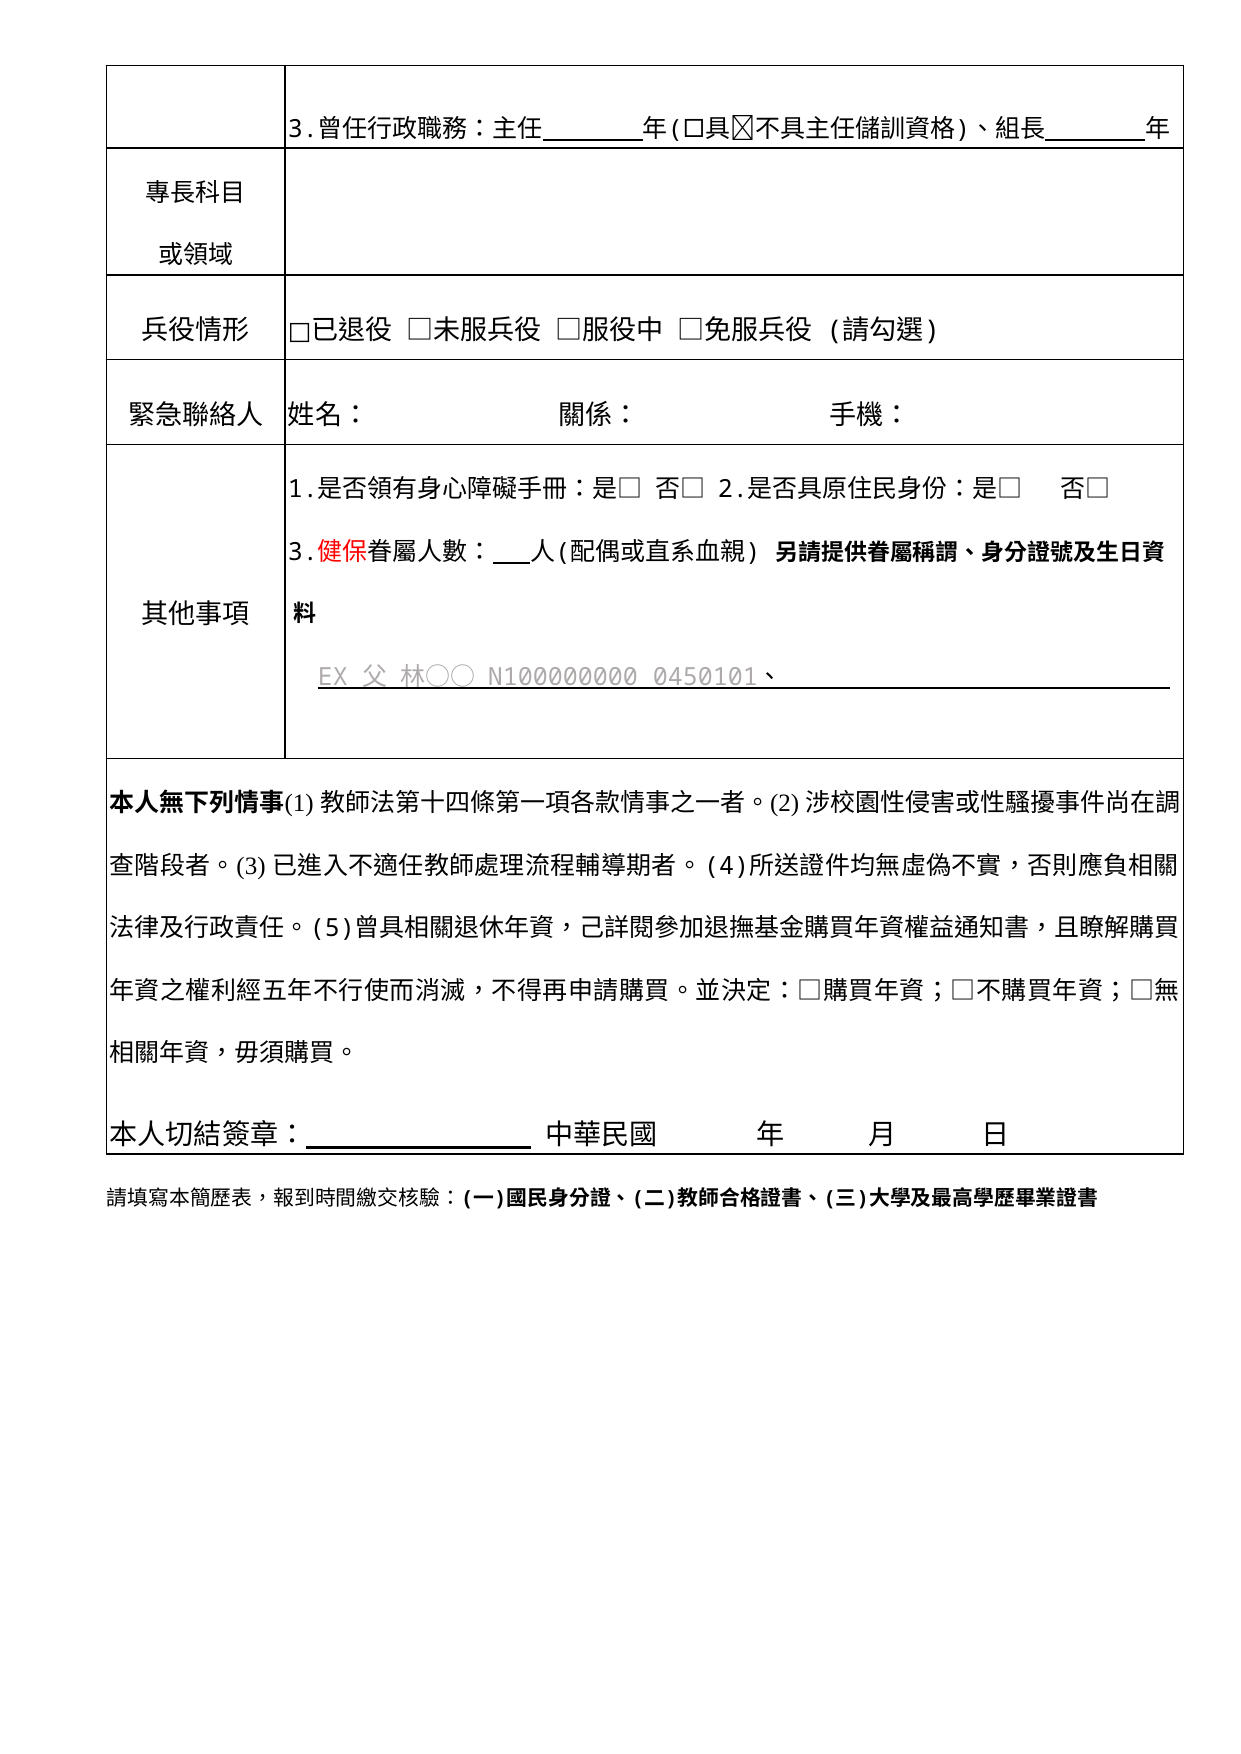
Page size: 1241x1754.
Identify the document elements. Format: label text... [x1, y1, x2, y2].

table_cell 姓名： 關係： 手機： [286, 360, 1183, 444]
table_cell 緊急聯絡人 [107, 360, 284, 444]
table_cell 3.曾任行政職務：主任 年(具不具主任儲訓資格)、組長 年 [286, 66, 1183, 147]
table_cell [107, 66, 284, 147]
table_cell 兵役情形 [107, 276, 284, 359]
table_cell 其他事項 [107, 445, 284, 758]
table_cell 專長科目 或領域 [107, 149, 284, 274]
table_cell 本人無下列情事(1) 教師法第十四條第一項各款情事之一者。(2) 涉校園性侵害或性騷擾事件尚在調查階段者。(3) 已進入不適任教師處理流程輔導期者。(4)所送證件均無虛偽不實，否則應負相關法律及行政責任。(5)曾具相關退休年資，己詳閱參加退撫基金購買年資權益通知書，且瞭解購買年資之權利經五年不行使而消滅，不得再申請購買。並決定：□購買年資；□不購買年資；□無相關年資，毋須購買。 本人切結簽章： 中華民國 年 月 日 [107, 759, 1183, 1153]
table_cell [286, 149, 1183, 274]
text 請填寫本簡歷表，報到時間繳交核驗：(一)國民身分證、(二)教師合格證書、(三)大學及最高學歷畢業證書 [106, 1155, 1181, 1217]
table_cell □已退役 □未服兵役 □服役中 □免服兵役 (請勾選) [286, 276, 1183, 359]
table_cell 1.是否領有身心障礙手冊：是□ 否□ 2.是否具原住民身份：是□ 否□ 3.健保眷屬人數： 人(配偶或直系血親) 另請提供眷屬稱謂、身分證號及生日資料 EX 父 林○○ N100000000 0450101、 [286, 445, 1183, 758]
